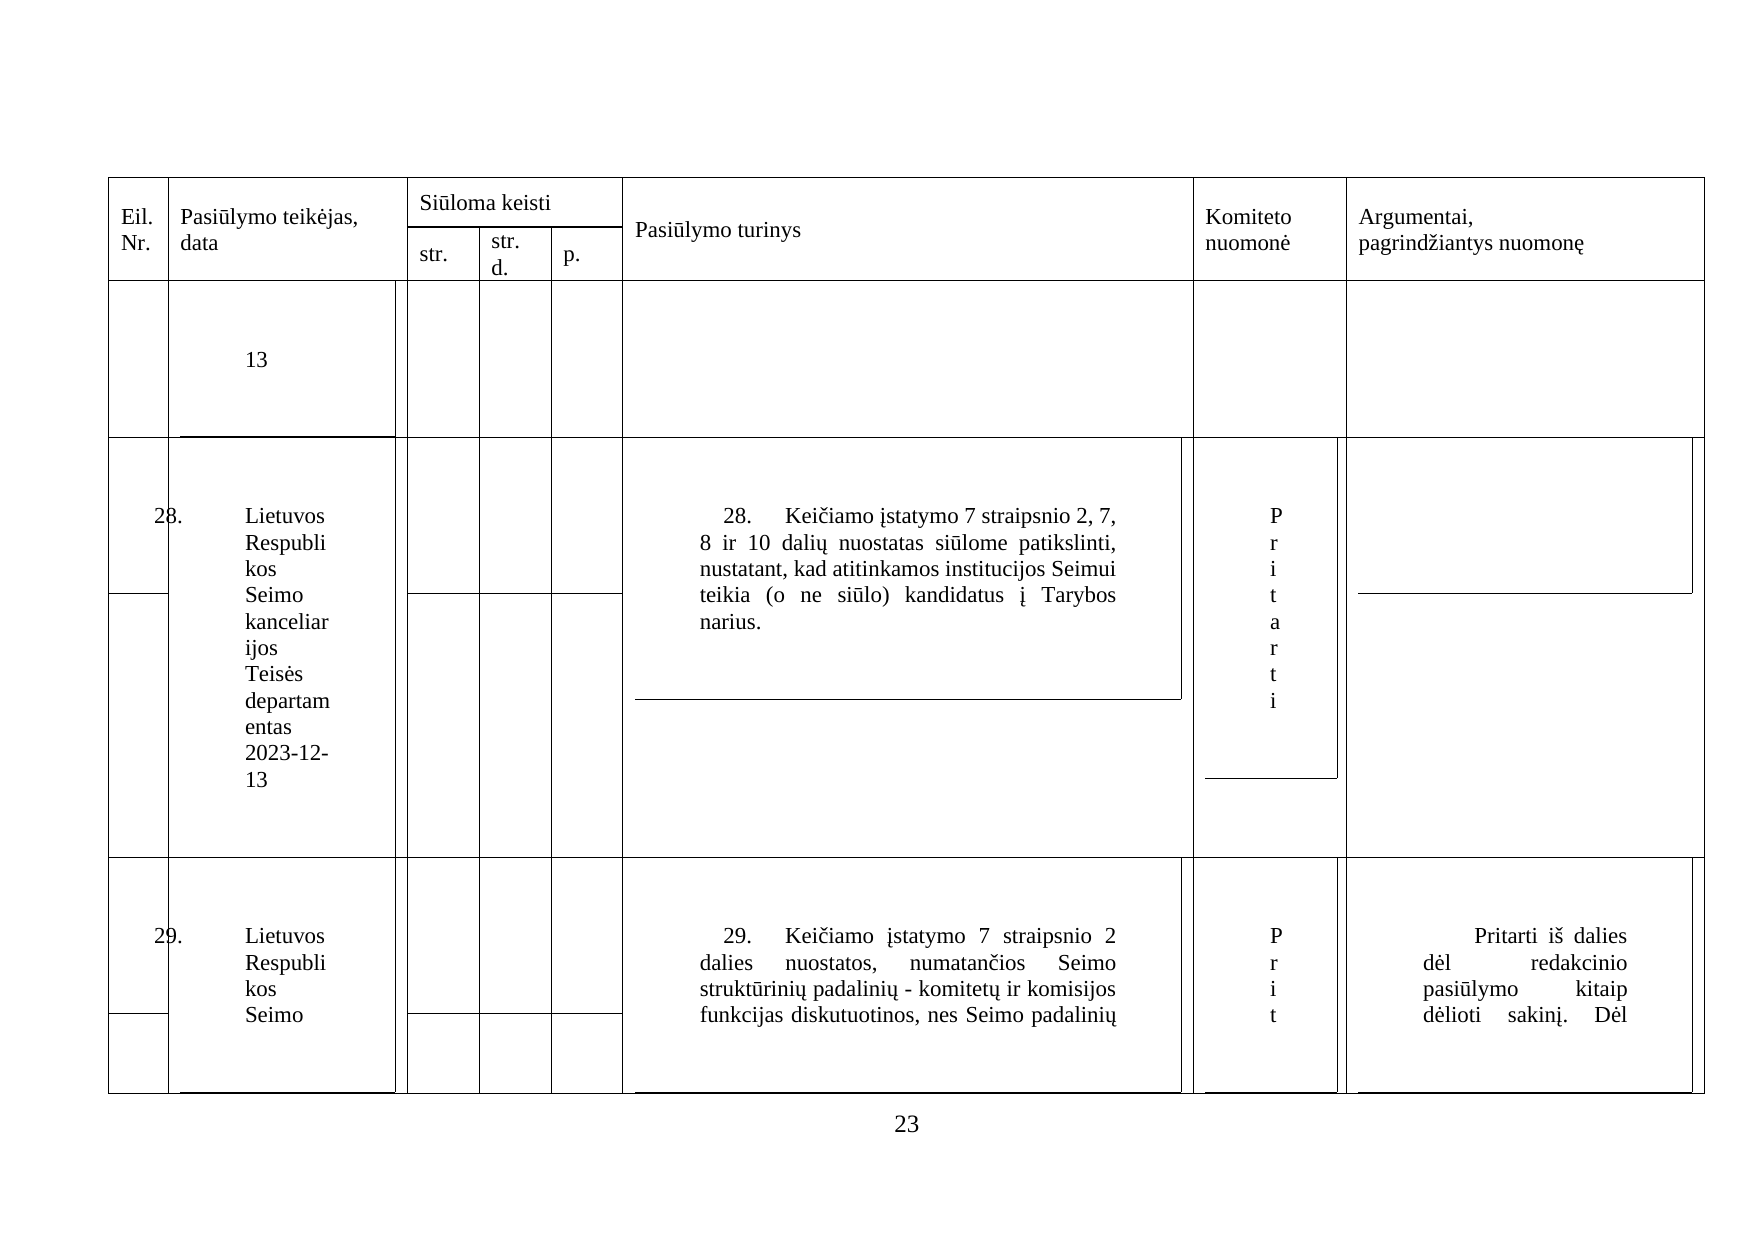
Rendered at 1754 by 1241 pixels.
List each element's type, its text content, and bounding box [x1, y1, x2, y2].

table_header Siūloma keisti [408, 178, 622, 226]
table_cell [623, 281, 1193, 437]
table_cell [480, 1014, 551, 1092]
table_header Pasiūlymo turinys [623, 178, 1193, 280]
table_cell [480, 594, 551, 857]
table_cell [1347, 281, 1704, 437]
table_cell 27. [109, 281, 168, 437]
table_cell Lietuvos Respublikos Seimo kanceliarijos Teisės departamentas 2023-12-13 [169, 281, 395, 437]
table_cell [408, 858, 479, 1013]
table_cell [408, 594, 479, 857]
table_cell [480, 281, 551, 437]
table_cell [552, 438, 622, 593]
table_cell [1347, 438, 1704, 857]
table_cell Lietuvos Respublikos Seimo kanceliarijos Teisės departamentas 2023-12-13 [169, 438, 395, 857]
table_cell Lietuvos Respublikos Seimo kanceliarijos Teisės departamentas 2023-12-13 [396, 281, 407, 437]
table_cell Lietuvos Respublikos Seimo kanceliarijos Teisės departamentas 2023-12-13 [396, 438, 407, 857]
table_cell [552, 281, 622, 437]
table_cell [1693, 858, 1704, 1092]
table_cell 28. Keičiamo įstatymo 7 straipsnio 2, 7, 8 ir 10 dalių nuostatas siūlome patikslinti, nustatant, kad atitinkamos institucijos Seimui teikia (o ne siūlo) kandidatus į Tarybos narius. [623, 438, 1193, 857]
table_cell Lietuvos Respublikos Seimo kanceliarijos Teisės departamentas 2023-12-13 [396, 858, 407, 1092]
table_cell p. [552, 228, 622, 280]
table_cell 29. [109, 1014, 168, 1092]
table_cell 29. Keičiamo įstatymo 7 straipsnio 2 dalies nuostatos, numatančios Seimo struktūrinių padalinių - komitetų ir komisijos funkcijas diskutuotinos, nes Seimo padalinių [623, 858, 1181, 1092]
table_cell Pritarti iš dalies dėl redakcinio pasiūlymo kitaip dėlioti sakinį. Dėl [1347, 858, 1692, 1092]
table_cell str. d. [480, 228, 551, 280]
table_cell [480, 858, 551, 1013]
table_cell 29. [109, 858, 168, 1013]
table_cell Prit [1194, 858, 1337, 1092]
table_cell 28. [109, 438, 168, 593]
table_cell [1338, 858, 1346, 1092]
table_header Komiteto nuomonė [1194, 178, 1346, 280]
table_cell [552, 594, 622, 857]
table_cell [480, 438, 551, 593]
table_cell [408, 1014, 479, 1092]
table_header Argumentai, pagrindžiantys nuomonę [1347, 178, 1704, 280]
table_cell [408, 281, 479, 437]
table_cell [552, 858, 622, 1013]
table_header Eil. Nr. [109, 178, 168, 280]
table_cell Lietuvos Respublikos Seimo kanceliarijos Teisės departamentas 2023-12-13 [169, 858, 395, 1092]
table_cell [1194, 281, 1346, 437]
table_cell 28. [109, 594, 168, 857]
table_cell Pritarti [1194, 438, 1346, 857]
table_header Pasiūlymo teikėjas, data [169, 178, 407, 280]
table_cell [552, 1014, 622, 1092]
table_cell [408, 438, 479, 593]
table_cell str. [408, 228, 479, 280]
